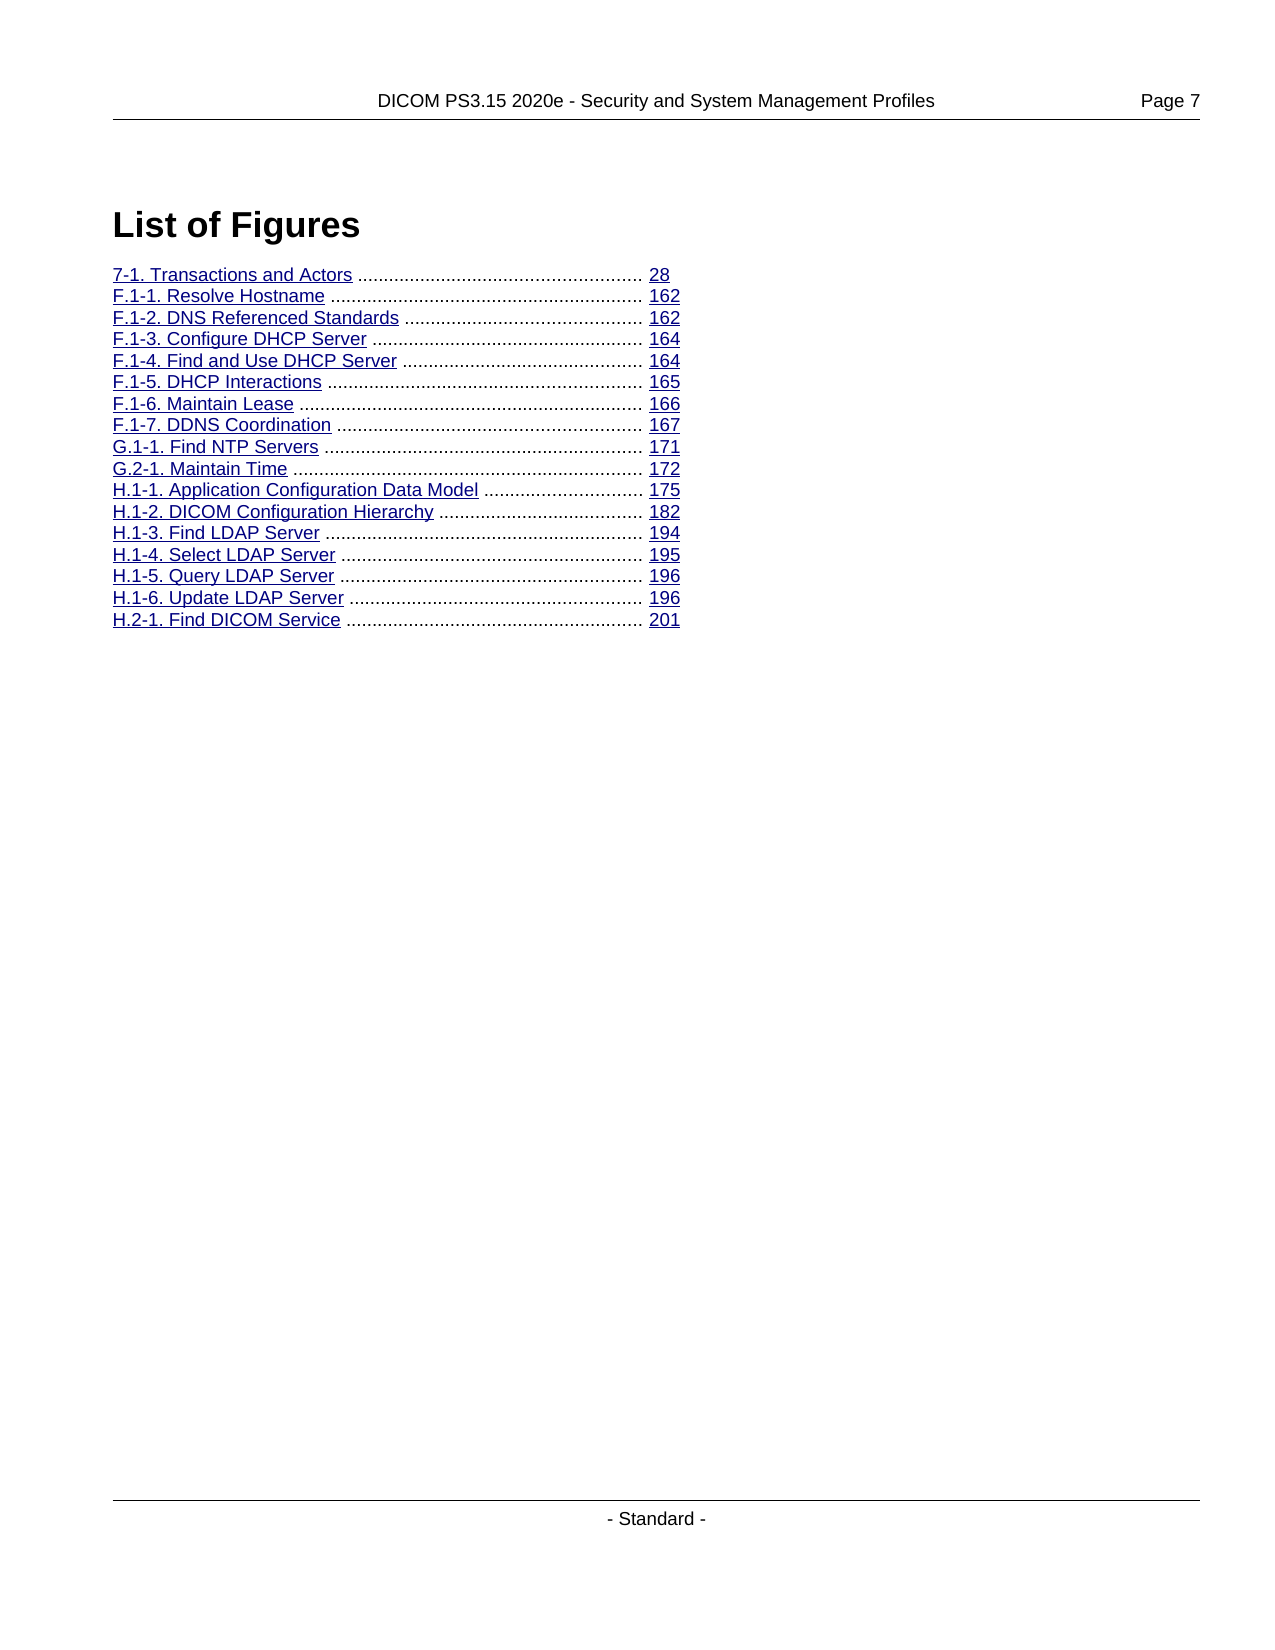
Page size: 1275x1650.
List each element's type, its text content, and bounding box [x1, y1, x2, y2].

text F.1-3. Configure DHCP Server 0 [112, 328, 1175, 349]
text G.1-1. Find NTP Servers 0 [112, 436, 1175, 457]
text F.1-6. Maintain Lease 0 [112, 393, 1175, 414]
text F.1-5. DHCP Interactions 0 [112, 371, 1175, 393]
text F.1-1. Resolve Hostname 0 [112, 285, 1175, 306]
text F.1-2. DNS Referenced Standards 0 [112, 306, 1175, 328]
text 7-1. Transactions and Actors 0 [112, 263, 1175, 285]
text H.1-3. Find LDAP Server 0 [112, 522, 1175, 544]
text F.1-7. DDNS Coordination 0 [112, 414, 1175, 436]
text H.1-5. Query LDAP Server 0 [112, 565, 1175, 587]
text List of Figures [112, 204, 1200, 245]
text F.1-4. Find and Use DHCP Server 0 [112, 349, 1175, 371]
text H.1-1. Application Configuration Data Model 0 [112, 479, 1175, 501]
text H.1-2. DICOM Configuration Hierarchy 0 [112, 501, 1175, 522]
text G.2-1. Maintain Time 0 [112, 457, 1175, 479]
text H.2-1. Find DICOM Service 0 [112, 608, 1175, 630]
text H.1-4. Select LDAP Server 0 [112, 544, 1175, 565]
text H.1-6. Update LDAP Server 0 [112, 587, 1175, 608]
